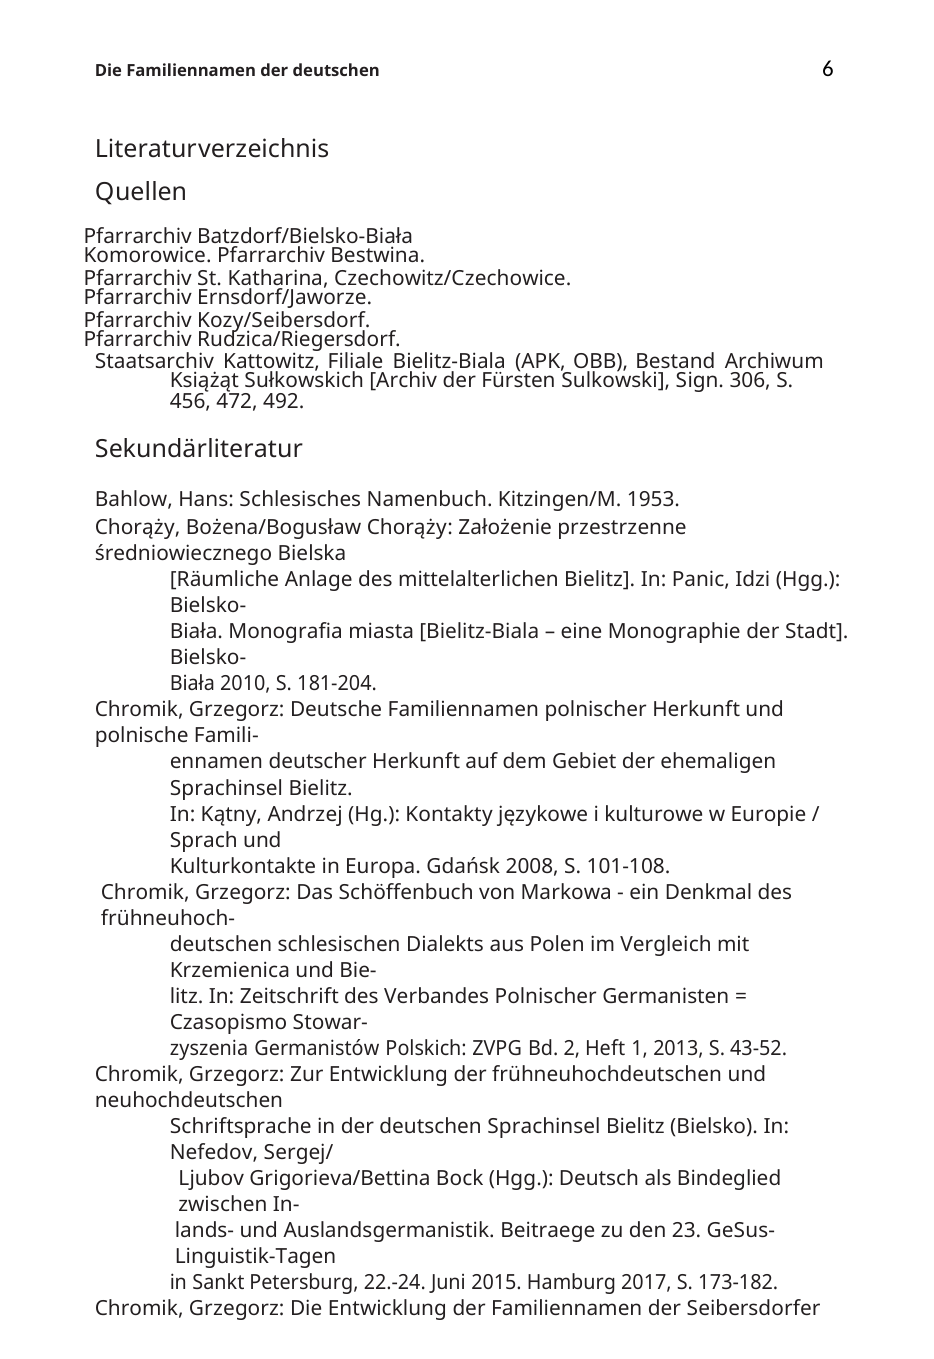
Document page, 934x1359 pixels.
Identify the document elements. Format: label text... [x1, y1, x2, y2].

text Kulturkontakte in Europa. Gdańsk 2008, S. 101-108. [169, 852, 852, 878]
text Pfarrarchiv St. Katharina, Czechowitz/Czechowice. Pfarrarchiv Ernsdorf/Jaworze. [83, 269, 616, 311]
text Chromik, Grzegorz: Zur Entwicklung der frühneuhochdeutschen und neuhochdeutschen [94, 1061, 852, 1113]
subtitle Literaturverzeichnis [94, 131, 852, 164]
text ennamen deutscher Herkunft auf dem Gebiet der ehemaligen Sprachinsel Bielitz. [169, 748, 852, 800]
text Bahlow, Hans: Schlesisches Namenbuch. Kitzingen/M. 1953. [94, 479, 852, 514]
subtitle Sekundärliteratur [94, 431, 852, 465]
text In: Kątny, Andrzej (Hg.): Kontakty językowe i kulturowe w Europie / Sprach und [169, 800, 852, 852]
text [Räumliche Anlage des mittelalterlichen Bielitz]. In: Panic, Idzi (Hgg.): Bielsko- [169, 566, 852, 618]
text in Sankt Petersburg, 22.-24. Juni 2015. Hamburg 2017, S. 173-182. [169, 1269, 852, 1295]
text deutschen schlesischen Dialekts aus Polen im Vergleich mit Krzemienica und Bie- [169, 930, 852, 982]
subtitle Quellen [94, 174, 852, 208]
text Pfarrarchiv Kozy/Seibersdorf. Pfarrarchiv Rudzica/Riegersdorf. [83, 311, 434, 352]
text Pfarrarchiv Batzdorf/Bielsko-Biała Komorowice. Pfarrarchiv Bestwina. [83, 227, 504, 269]
text lands- und Auslandsgermanistik. Beitraege zu den 23. GeSus-Linguistik-Tagen [174, 1217, 852, 1269]
text Ljubov Grigorieva/Bettina Bock (Hgg.): Deutsch als Bindeglied zwischen In- [178, 1165, 852, 1217]
text Biała 2010, S. 181-204. [169, 670, 852, 696]
text Schriftsprache in der deutschen Sprachinsel Bielitz (Bielsko). In: Nefedov, Sergej/ [169, 1113, 852, 1165]
text zyszenia Germanistów Polskich: ZVPG Bd. 2, Heft 1, 2013, S. 43-52. [169, 1034, 852, 1061]
text Chromik, Grzegorz: Deutsche Familiennamen polnischer Herkunft und polnische Famili- [94, 696, 852, 748]
text Chromik, Grzegorz: Die Entwicklung der Familiennamen der Seibersdorfer [94, 1295, 852, 1321]
text litz. In: Zeitschrift des Verbandes Polnischer Germanisten = Czasopismo Stowar- [169, 982, 852, 1034]
text Chorąży, Bożena/Bogusław Chorąży: Założenie przestrzenne średniowiecznego Bielska [94, 514, 852, 566]
text Biała. Monografia miasta [Bielitz-Biala – eine Monographie der Stadt]. Bielsko- [169, 618, 852, 670]
text Chromik, Grzegorz: Das Schöffenbuch von Markowa - ein Denkmal des frühneuhoch- [101, 878, 852, 930]
text Staatsarchiv Kattowitz, Filiale Bielitz-Biala (APK, OBB), Bestand Archiwum Książąt Sułkowskich [Archiv der Fürsten Sulkowski], Sign. 306, S. 456, 472, 492. [94, 352, 839, 414]
